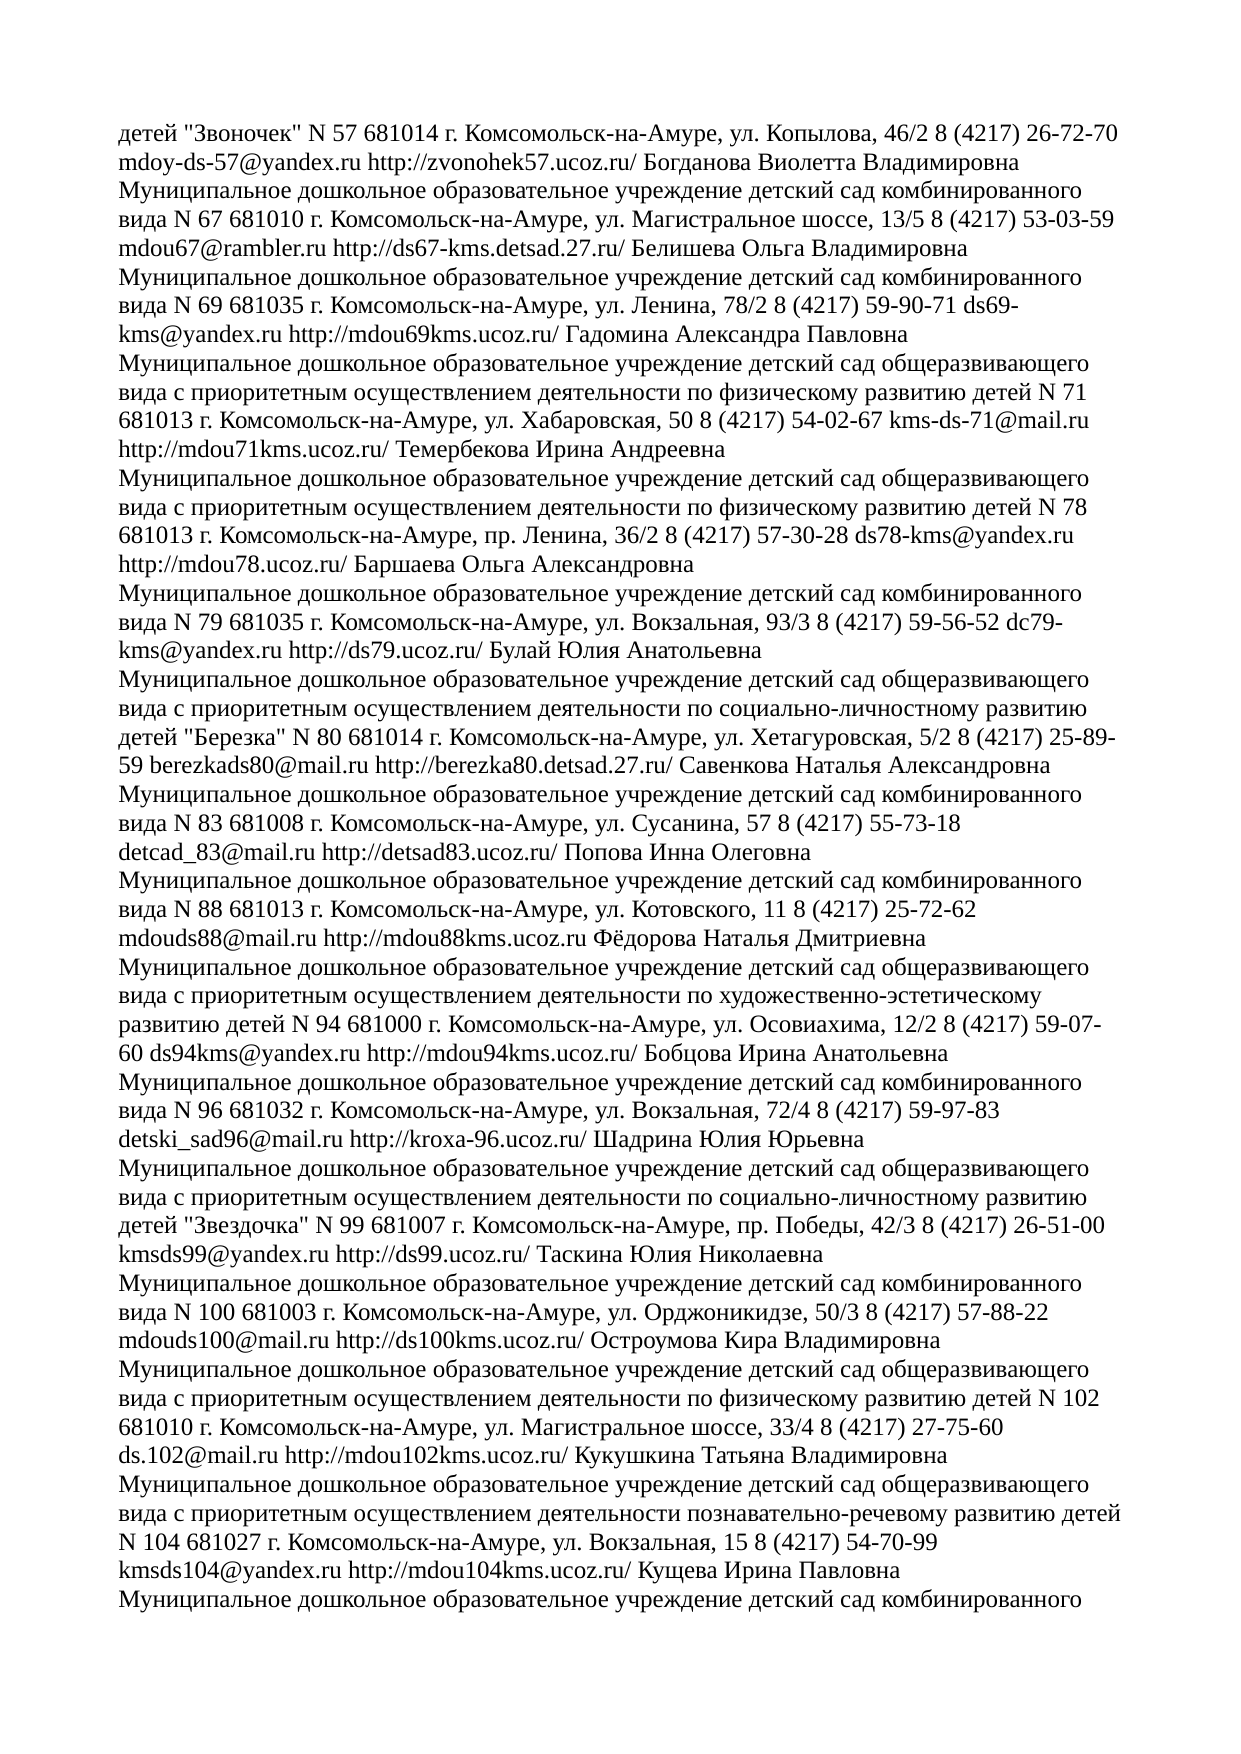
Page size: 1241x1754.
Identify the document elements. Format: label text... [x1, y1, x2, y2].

text Муниципальное дошкольное образовательное учреждение детский сад общеразвивающего вида с приоритетным осуществлением деятельности познавательно-речевому развитию детей N 104 681027 г. Комсомольск-на-Амуре, ул. Вокзальная, 15 8 (4217) 54-70-99 kmsds104@yandex.ru http://mdou104kms.ucoz.ru/ Кущева Ирина Павловна [118, 1469, 1122, 1584]
text Муниципальное дошкольное образовательное учреждение детский сад общеразвивающего вида с приоритетным осуществлением деятельности по социально-личностному развитию детей "Березка" N 80 681014 г. Комсомольск-на-Амуре, ул. Хетагуровская, 5/2 8 (4217) 25-89-59 berezkads80@mail.ru http://berezka80.detsad.27.ru/ Савенкова Наталья Александровна [118, 664, 1122, 779]
text Муниципальное дошкольное образовательное учреждение детский сад комбинированного вида N 100 681003 г. Комсомольск-на-Амуре, ул. Орджоникидзе, 50/3 8 (4217) 57-88-22 mdouds100@mail.ru http://ds100kms.ucoz.ru/ Остроумова Кира Владимировна [118, 1268, 1122, 1354]
text Муниципальное дошкольное образовательное учреждение детский сад комбинированного вида N 88 681013 г. Комсомольск-на-Амуре, ул. Котовского, 11 8 (4217) 25-72-62 mdouds88@mail.ru http://mdou88kms.ucoz.ru Фёдорова Наталья Дмитриевна [118, 866, 1122, 952]
text детей "Звоночек" N 57 681014 г. Комсомольск-на-Амуре, ул. Копылова, 46/2 8 (4217) 26-72-70 mdoy-ds-57@yandex.ru http://zvonohek57.ucoz.ru/ Богданова Виолетта Владимировна [118, 118, 1122, 176]
text Муниципальное дошкольное образовательное учреждение детский сад общеразвивающего вида с приоритетным осуществлением деятельности по социально-личностному развитию детей "Звездочка" N 99 681007 г. Комсомольск-на-Амуре, пр. Победы, 42/3 8 (4217) 26-51-00 kmsds99@yandex.ru http://ds99.ucoz.ru/ Таскина Юлия Николаевна [118, 1153, 1122, 1268]
text Муниципальное дошкольное образовательное учреждение детский сад общеразвивающего вида с приоритетным осуществлением деятельности по художественно-эстетическому развитию детей N 94 681000 г. Комсомольск-на-Амуре, ул. Осовиахима, 12/2 8 (4217) 59-07-60 ds94kms@yandex.ru http://mdou94kms.ucoz.ru/ Бобцова Ирина Анатольевна [118, 952, 1122, 1067]
text Муниципальное дошкольное образовательное учреждение детский сад комбинированного вида N 69 681035 г. Комсомольск-на-Амуре, ул. Ленина, 78/2 8 (4217) 59-90-71 ds69-kms@yandex.ru http://mdou69kms.ucoz.ru/ Гадомина Александра Павловна [118, 262, 1122, 348]
text Муниципальное дошкольное образовательное учреждение детский сад комбинированного вида N 83 681008 г. Комсомольск-на-Амуре, ул. Сусанина, 57 8 (4217) 55-73-18 detcad_83@mail.ru http://detsad83.ucoz.ru/ Попова Инна Олеговна [118, 779, 1122, 866]
text Муниципальное дошкольное образовательное учреждение детский сад общеразвивающего вида с приоритетным осуществлением деятельности по физическому развитию детей N 78 681013 г. Комсомольск-на-Амуре, пр. Ленина, 36/2 8 (4217) 57-30-28 ds78-kms@yandex.ru http://mdou78.ucoz.ru/ Баршаева Ольга Александровна [118, 463, 1122, 578]
text Муниципальное дошкольное образовательное учреждение детский сад комбинированного [118, 1584, 1122, 1613]
text Муниципальное дошкольное образовательное учреждение детский сад комбинированного вида N 96 681032 г. Комсомольск-на-Амуре, ул. Вокзальная, 72/4 8 (4217) 59-97-83 detski_sad96@mail.ru http://kroxa-96.ucoz.ru/ Шадрина Юлия Юрьевна [118, 1067, 1122, 1153]
text Муниципальное дошкольное образовательное учреждение детский сад общеразвивающего вида с приоритетным осуществлением деятельности по физическому развитию детей N 71 681013 г. Комсомольск-на-Амуре, ул. Хабаровская, 50 8 (4217) 54-02-67 kms-ds-71@mail.ru http://mdou71kms.ucoz.ru/ Темербекова Ирина Андреевна [118, 348, 1122, 463]
text Муниципальное дошкольное образовательное учреждение детский сад комбинированного вида N 67 681010 г. Комсомольск-на-Амуре, ул. Магистральное шоссе, 13/5 8 (4217) 53-03-59 mdou67@rambler.ru http://ds67-kms.detsad.27.ru/ Белишева Ольга Владимировна [118, 176, 1122, 262]
text Муниципальное дошкольное образовательное учреждение детский сад общеразвивающего вида с приоритетным осуществлением деятельности по физическому развитию детей N 102 681010 г. Комсомольск-на-Амуре, ул. Магистральное шоссе, 33/4 8 (4217) 27-75-60 ds.102@mail.ru http://mdou102kms.ucoz.ru/ Кукушкина Татьяна Владимировна [118, 1354, 1122, 1469]
text Муниципальное дошкольное образовательное учреждение детский сад комбинированного вида N 79 681035 г. Комсомольск-на-Амуре, ул. Вокзальная, 93/3 8 (4217) 59-56-52 dc79-kms@yandex.ru http://ds79.ucoz.ru/ Булай Юлия Анатольевна [118, 578, 1122, 664]
